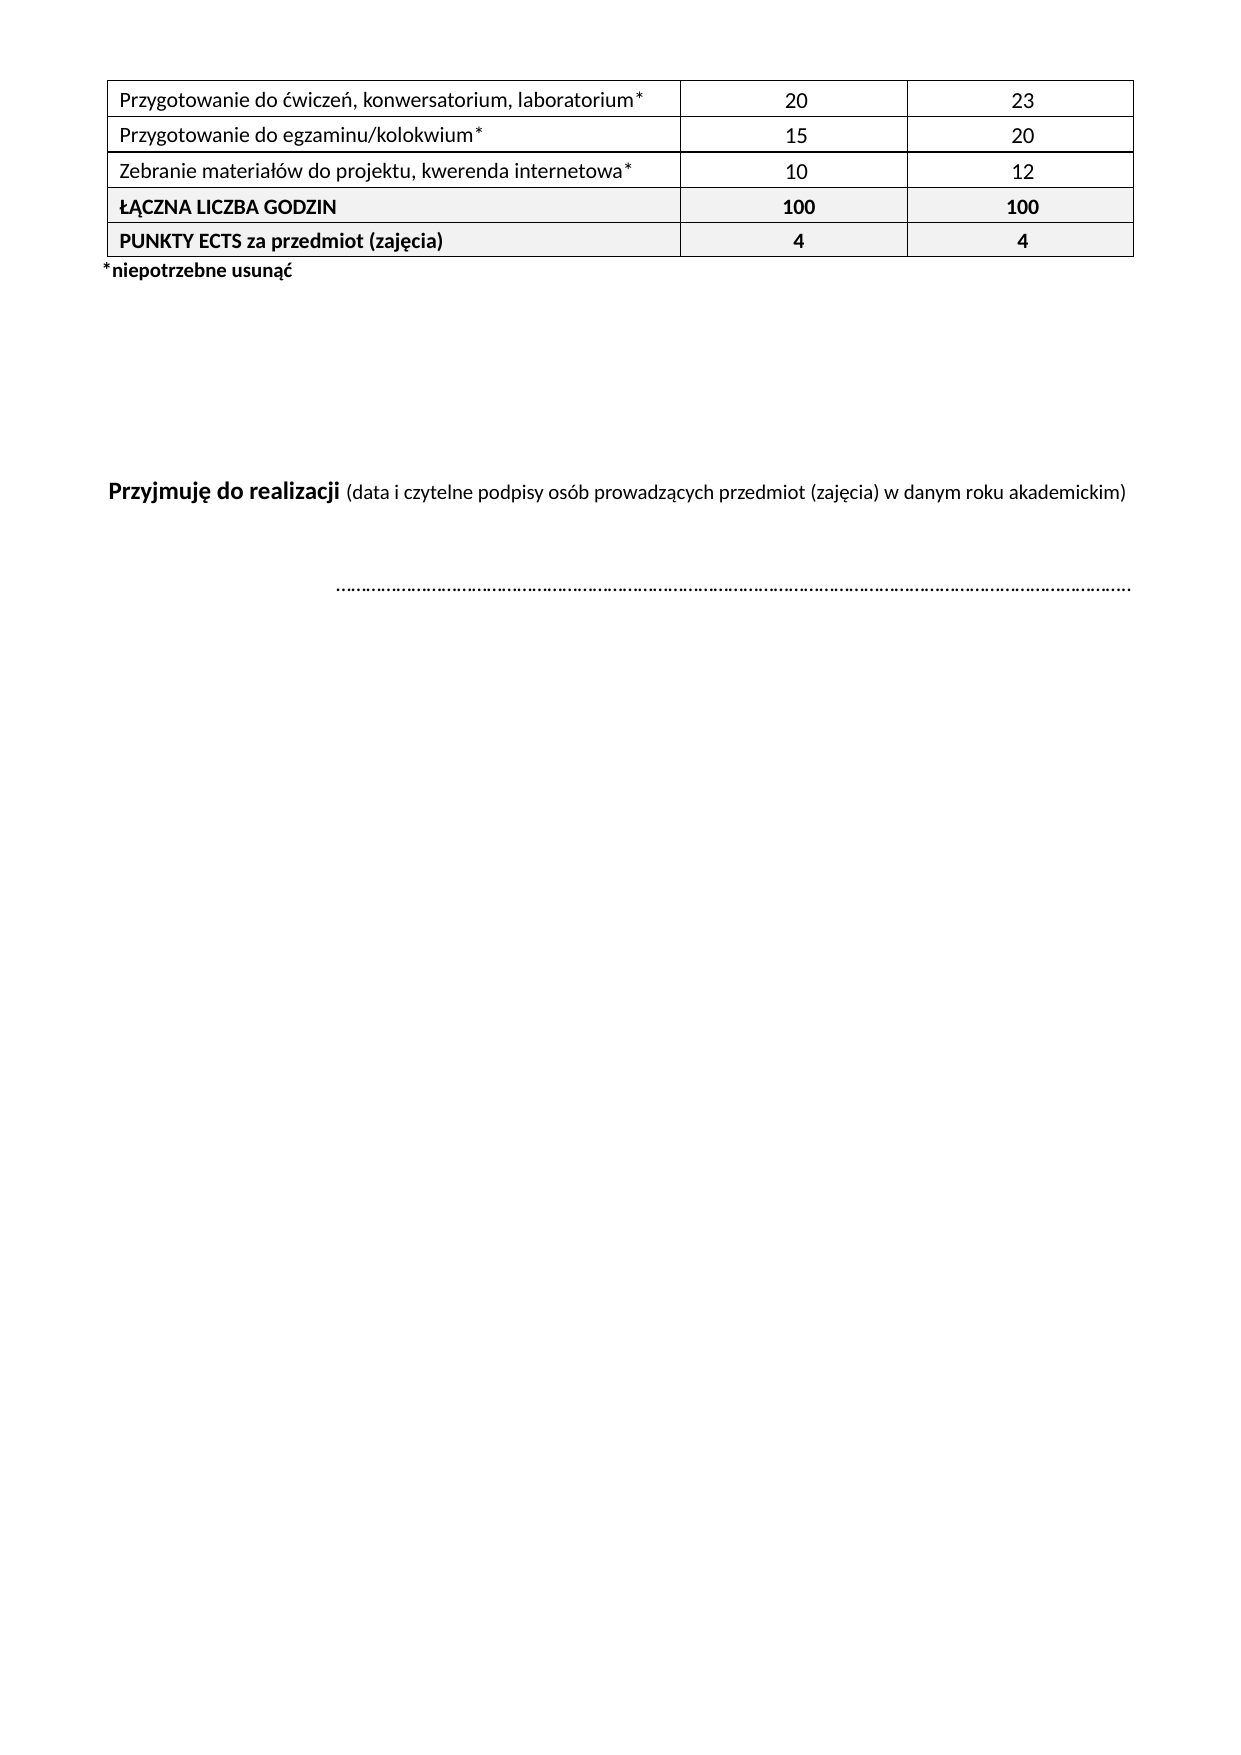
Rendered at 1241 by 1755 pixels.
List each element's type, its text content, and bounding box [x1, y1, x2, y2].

table_cell 20 [681, 81, 907, 116]
table_cell 15 [681, 117, 907, 151]
table_cell 4 [908, 223, 1133, 256]
table_cell Przygotowanie do egzaminu/kolokwium* [108, 117, 680, 151]
table_cell Przygotowanie do ćwiczeń, konwersatorium, laboratorium* [108, 81, 680, 116]
text ………………………………………………………………………………………………………………………………………….. [75, 570, 1137, 597]
text Przyjmuję do realizacji (data i czytelne podpisy osób prowadzących przedmiot (zajęcia) w danym roku akademickim) [108, 475, 1166, 505]
table_cell ŁĄCZNA LICZBA GODZIN [108, 188, 680, 222]
table_cell 20 [908, 117, 1133, 151]
text *niepotrzebne usunąć [101, 257, 1166, 282]
table_cell Zebranie materiałów do projektu, kwerenda internetowa* [108, 153, 680, 187]
table_cell 100 [908, 188, 1133, 222]
table_cell 12 [908, 153, 1133, 187]
table_cell 10 [681, 153, 907, 187]
table_cell 100 [681, 188, 907, 222]
table_cell 4 [681, 223, 907, 256]
table_cell 23 [908, 81, 1133, 116]
table_cell PUNKTY ECTS za przedmiot (zajęcia) [108, 223, 680, 256]
